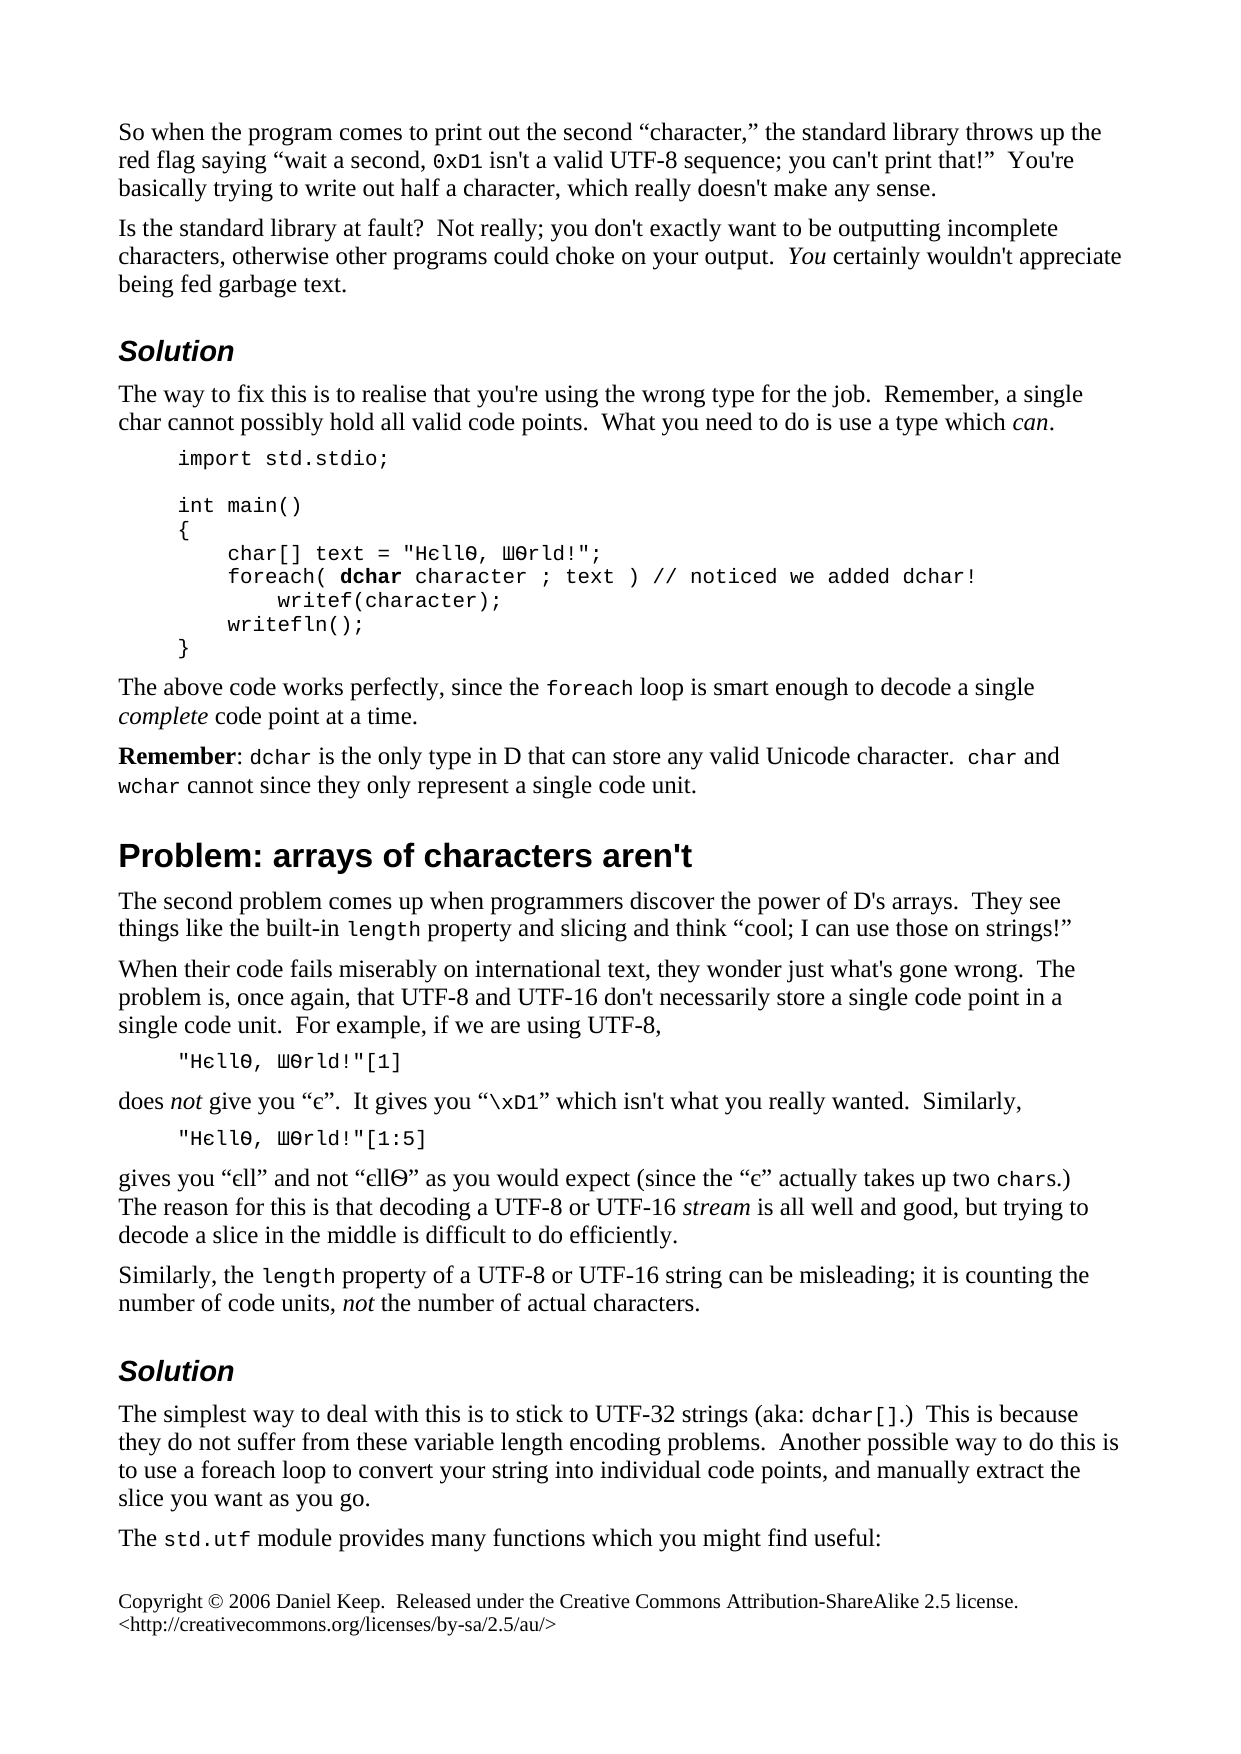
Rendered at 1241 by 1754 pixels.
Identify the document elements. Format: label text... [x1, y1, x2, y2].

text import std.stdio; int main() { char[] text = "HєllѲ, ШѲrld!"; foreach( dchar character ; text ) // noticed we added dchar! writef(character); writefln(); } [177, 448, 1122, 661]
text Remember: dchar is the only type in D that can store any valid Unicode character. char and wchar cannot since they only represent a single code unit. [118, 742, 1122, 799]
text The way to fix this is to realise that you're using the wrong type for the job. Remember, a single char cannot possibly hold all valid code points. What you need to do is use a type which can. [118, 380, 1122, 436]
text When their code fails miserably on international text, they wonder just what's gone wrong. The problem is, once again, that UTF-8 and UTF-16 don't necessarily store a single code point in a single code unit. For example, if we are using UTF-8, [118, 956, 1122, 1039]
text Similarly, the length property of a UTF-8 or UTF-16 string can be misleading; it is counting the number of code units, not the number of actual characters. [118, 1261, 1122, 1317]
text The std.utf module provides many functions which you might find useful: [118, 1524, 1122, 1553]
text Is the standard library at fault? Not really; you don't exactly want to be outputting incomplete characters, otherwise other programs could choke on your output. You certainly wouldn't appreciate being fed garbage text. [118, 214, 1122, 298]
subtitle Solution [118, 335, 1122, 368]
subtitle Solution [118, 1355, 1122, 1387]
subtitle Problem: arrays of characters aren't [118, 837, 1122, 874]
text does not give you “є”. It gives you “\xD1” which isn't what you really wanted. Similarly, [118, 1087, 1122, 1116]
text The second problem comes up when programmers discover the power of D's arrays. They see things like the built-in length property and slicing and think “cool; I can use those on strings!” [118, 887, 1122, 943]
text The above code works perfectly, since the foreach loop is smart enough to decode a single complete code point at a time. [118, 673, 1122, 730]
text "HєllѲ, ШѲrld!"[1] [177, 1051, 1122, 1075]
text "HєllѲ, ШѲrld!"[1:5] [177, 1128, 1122, 1152]
text The simplest way to deal with this is to stick to UTF-32 strings (aka: dchar[].) This is because they do not suffer from these variable length encoding problems. Another possible way to do this is to use a foreach loop to convert your string into individual code points, and manually extract the slice you want as you go. [118, 1400, 1122, 1512]
text So when the program comes to print out the second “character,” the standard library throws up the red flag saying “wait a second, 0xD1 isn't a valid UTF-8 sequence; you can't print that!” You're basically trying to write out half a character, which really doesn't make any sense. [118, 118, 1122, 202]
text gives you “єll” and not “єllѲ” as you would expect (since the “є” actually takes up two chars.) The reason for this is that decoding a UTF-8 or UTF-16 stream is all well and good, but trying to decode a slice in the middle is difficult to do efficiently. [118, 1164, 1122, 1248]
